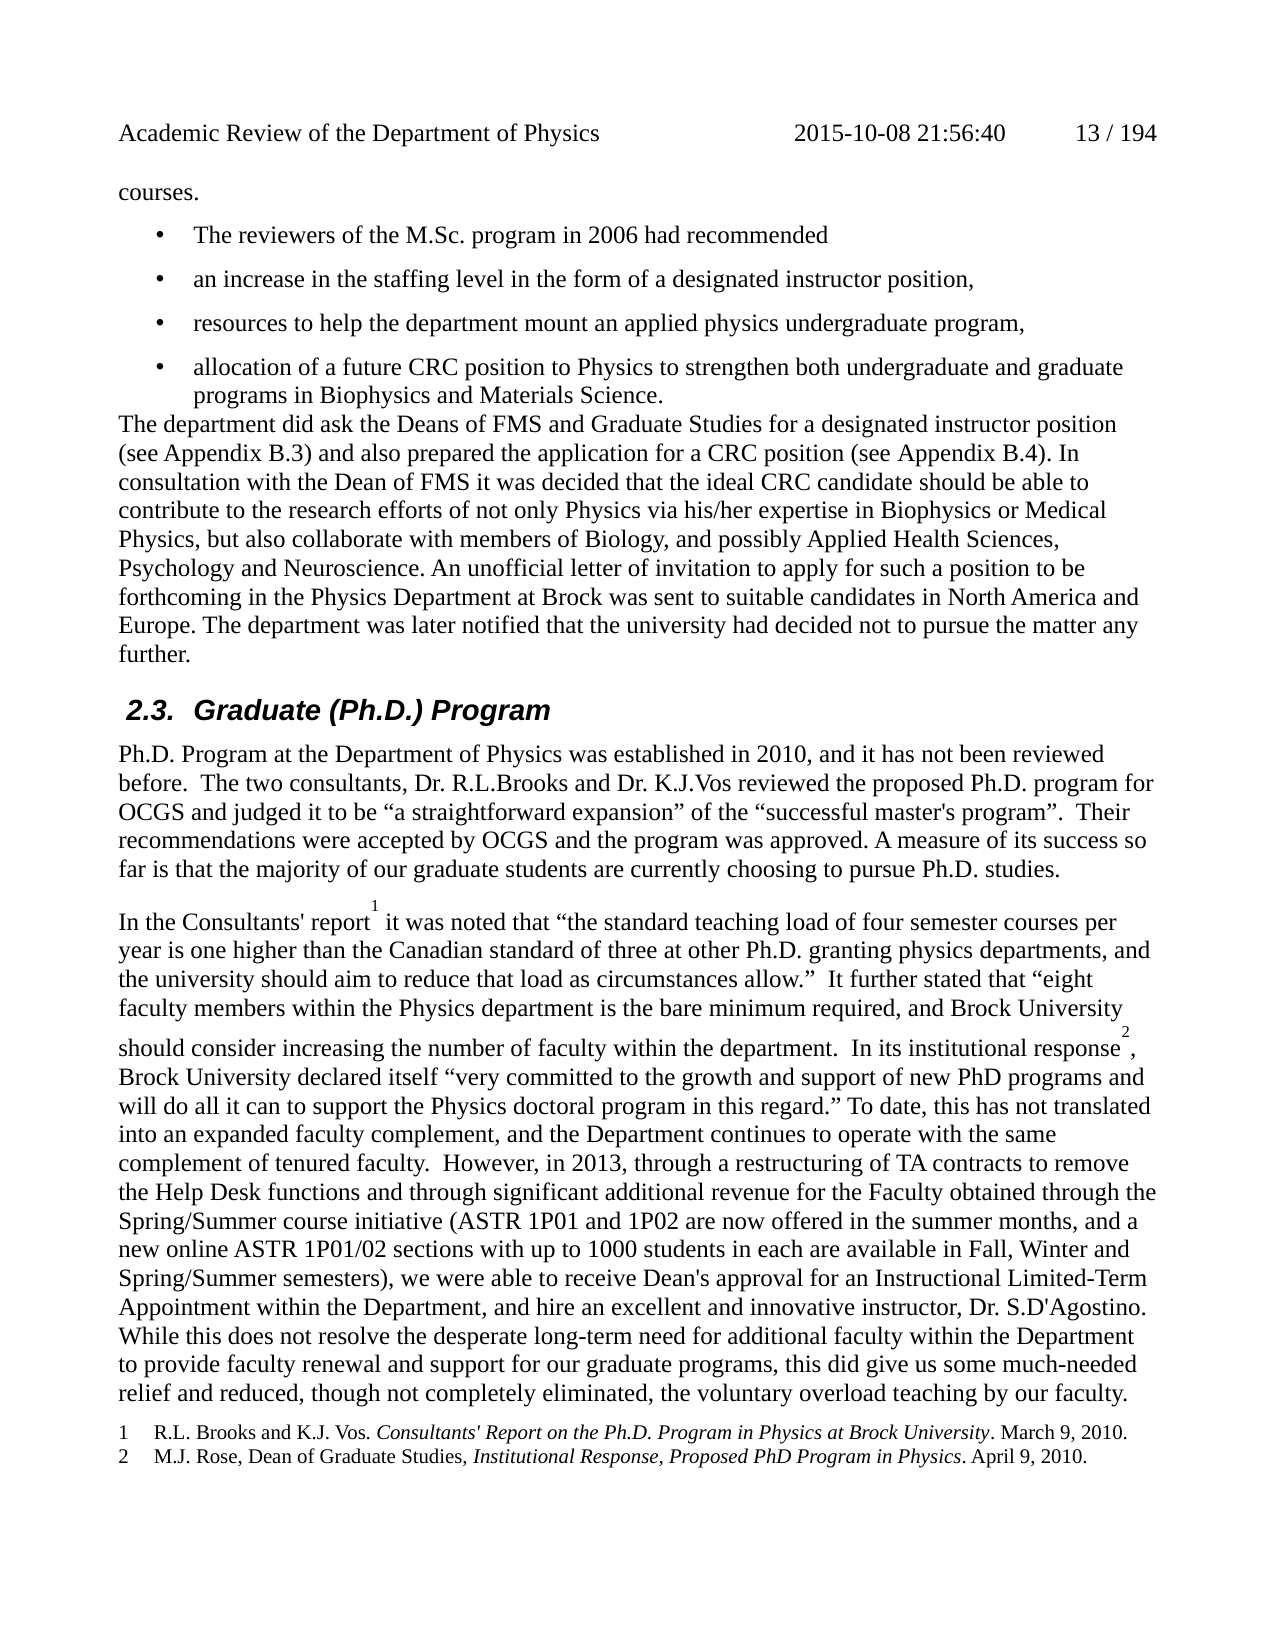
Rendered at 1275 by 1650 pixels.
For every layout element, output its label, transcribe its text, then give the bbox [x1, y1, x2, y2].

list The reviewers of the M.Sc. program in 2006 had recommended [156, 221, 1157, 249]
text In the Consultants' report it was noted that “the standard teaching load of four semester courses per year is one higher than the Canadian standard of three at other Ph.D. granting physics departments, and the university should aim to reduce that load as circumstances allow.” It further stated that “eight faculty members within the Physics department is the bare minimum required, and Brock University should consider increasing the number of faculty within the department. In its institutional response, Brock University declared itself “very committed to the growth and support of new PhD programs and will do all it can to support the Physics doctoral program in this regard.” To date, this has not translated into an expanded faculty complement, and the Department continues to operate with the same complement of tenured faculty. However, in 2013, through a restructuring of TA contracts to remove the Help Desk functions and through significant additional revenue for the Faculty obtained through the Spring/Summer course initiative (ASTR 1P01 and 1P02 are now offered in the summer months, and a new online ASTR 1P01/02 sections with up to 1000 students in each are available in Fall, Winter and Spring/Summer semesters), we were able to receive Dean's approval for an Instructional Limited-Term Appointment within the Department, and hire an excellent and innovative instructor, Dr. S.D'Agostino. While this does not resolve the desperate long-term need for additional faculty within the Department to provide faculty renewal and support for our graduate programs, this did give us some much-needed relief and reduced, though not completely eliminated, the voluntary overload teaching by our faculty. [118, 895, 1157, 1407]
text The department did ask the Deans of FMS and Graduate Studies for a designated instructor position (see Appendix B.3) and also prepared the application for a CRC position (see Appendix B.4). In consultation with the Dean of FMS it was decided that the ideal CRC candidate should be able to contribute to the research efforts of not only Physics via his/her expertise in Biophysics or Medical Physics, but also collaborate with members of Biology, and possibly Applied Health Sciences, Psychology and Neuroscience. An unofficial letter of invitation to apply for such a position to be forthcoming in the Physics Department at Brock was sent to suitable candidates in North America and Europe. The department was later notified that the university had decided not to pursue the matter any further. [118, 409, 1157, 668]
text R.L. Brooks and K.J. Vos. Consultants' Report on the Ph.D. Program in Physics at Brock University. March 9, 2010. [118, 1420, 1157, 1444]
text courses. [118, 177, 1157, 206]
list an increase in the staffing level in the form of a designated instructor position, [156, 264, 1157, 293]
text M.J. Rose, Dean of Graduate Studies, Institutional Response, Proposed PhD Program in Physics. April 9, 2010. [118, 1444, 1157, 1468]
list allocation of a future CRC position to Physics to strengthen both undergraduate and graduate programs in Biophysics and Materials Science. [156, 352, 1157, 409]
text Ph.D. Program at the Department of Physics was established in 2010, and it has not been reviewed before. The two consultants, Dr. R.L.Brooks and Dr. K.J.Vos reviewed the proposed Ph.D. program for OCGS and judged it to be “a straightforward expansion” of the “successful master's program”. Their recommendations were accepted by OCGS and the program was approved. A measure of its success so far is that the majority of our graduate students are currently choosing to pursue Ph.D. studies. [118, 739, 1157, 883]
list resources to help the department mount an applied physics undergraduate program, [156, 308, 1157, 337]
subtitle Graduate (Ph.D.) Program [118, 693, 1157, 727]
